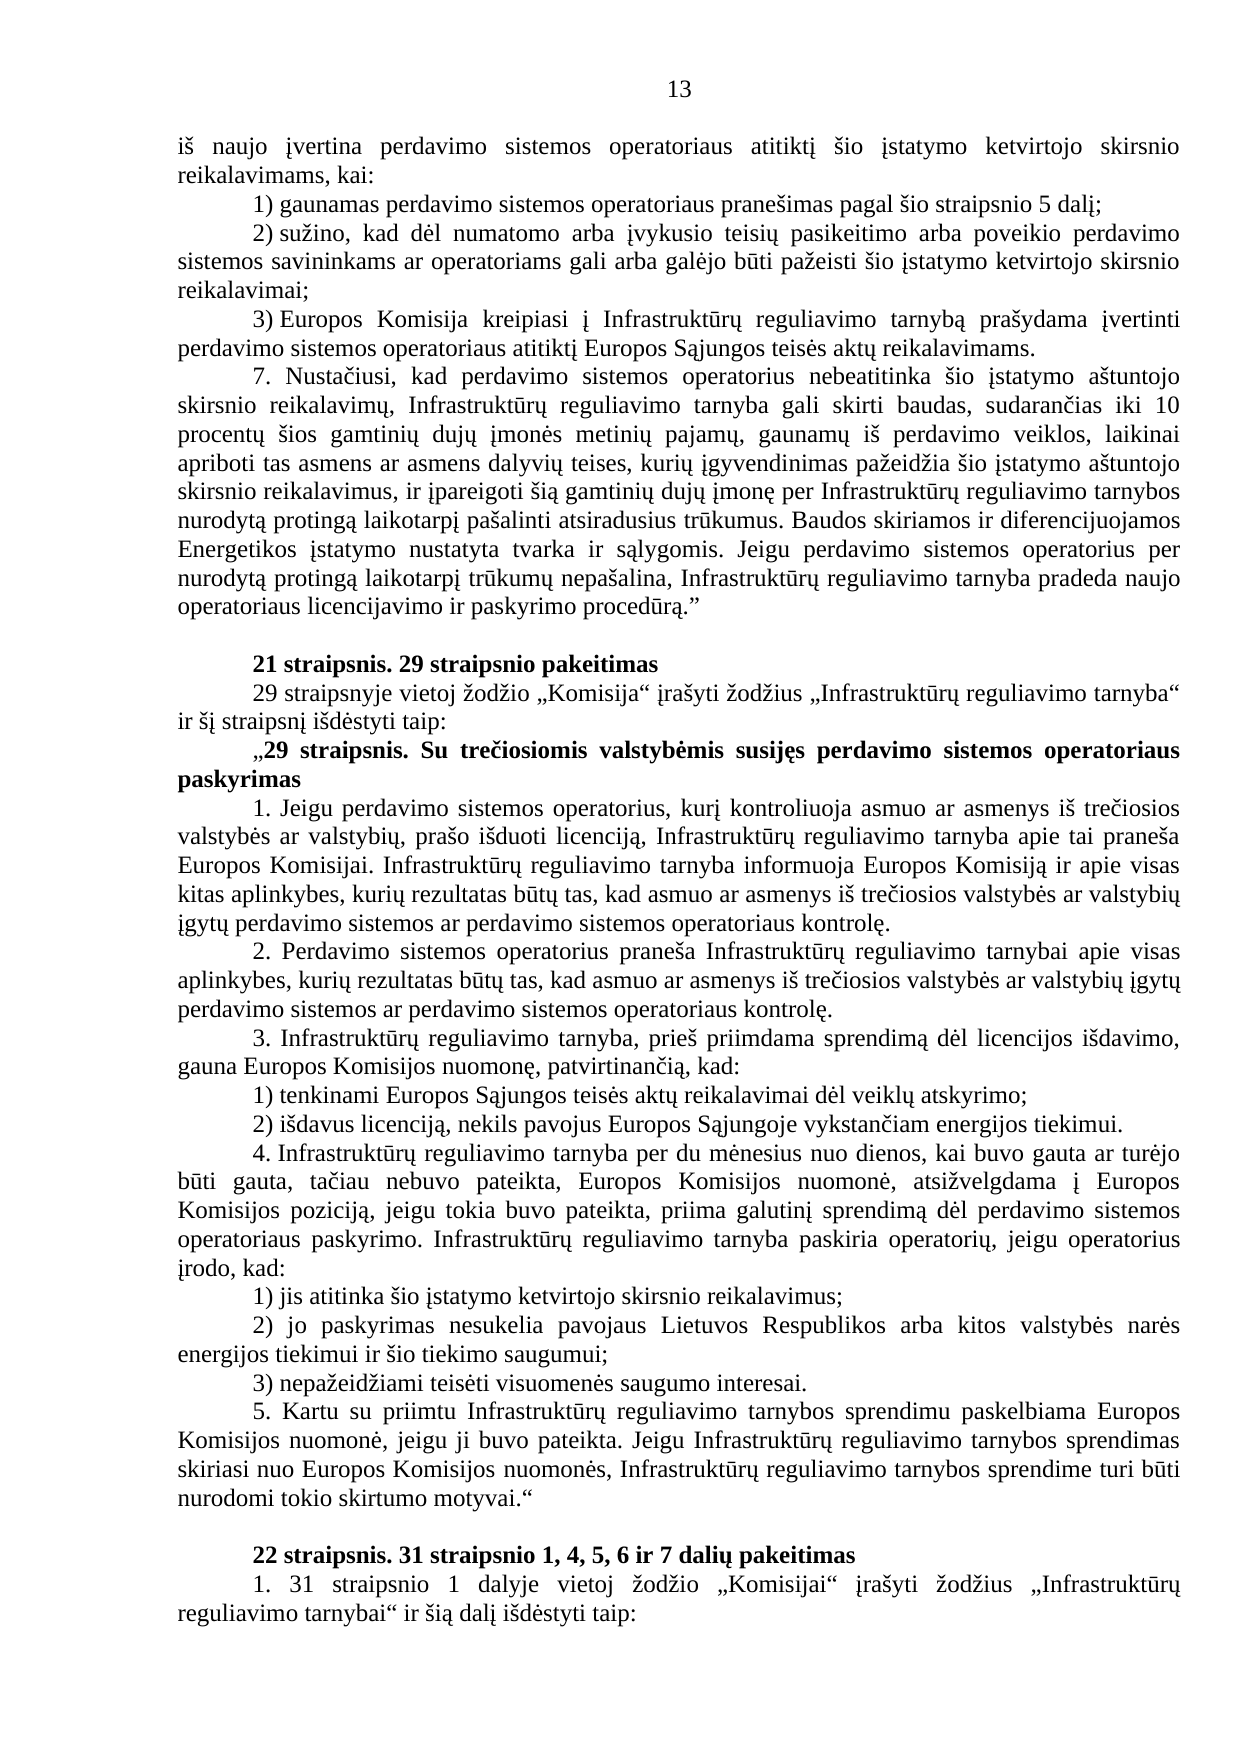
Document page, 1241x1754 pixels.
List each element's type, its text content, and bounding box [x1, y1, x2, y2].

text 1. 31 straipsnio 1 dalyje vietoj žodžio „Komisijai“ įrašyti žodžius „Infrastruktūrų reguliavimo tarnybai“ ir šią dalį išdėstyti taip: [177, 1569, 1181, 1626]
text 4. Infrastruktūrų reguliavimo tarnyba per du mėnesius nuo dienos, kai buvo gauta ar turėjo būti gauta, tačiau nebuvo pateikta, Europos Komisijos nuomonė, atsižvelgdama į Europos Komisijos poziciją, jeigu tokia buvo pateikta, priima galutinį sprendimą dėl perdavimo sistemos operatoriaus paskyrimo. Infrastruktūrų reguliavimo tarnyba paskiria operatorių, jeigu operatorius įrodo, kad: [177, 1138, 1181, 1281]
text 2) sužino, kad dėl numatomo arba įvykusio teisių pasikeitimo arba poveikio perdavimo sistemos savininkams ar operatoriams gali arba galėjo būti pažeisti šio įstatymo ketvirtojo skirsnio reikalavimai; [177, 218, 1181, 304]
text „29 straipsnis. Su trečiosiomis valstybėmis susijęs perdavimo sistemos operatoriaus paskyrimas [177, 735, 1181, 793]
text 2. Perdavimo sistemos operatorius praneša Infrastruktūrų reguliavimo tarnybai apie visas aplinkybes, kurių rezultatas būtų tas, kad asmuo ar asmenys iš trečiosios valstybės ar valstybių įgytų perdavimo sistemos ar perdavimo sistemos operatoriaus kontrolę. [177, 936, 1181, 1023]
text 29 straipsnyje vietoj žodžio „Komisija“ įrašyti žodžius „Infrastruktūrų reguliavimo tarnyba“ ir šį straipsnį išdėstyti taip: [177, 678, 1181, 735]
text 2) išdavus licenciją, nekils pavojus Europos Sąjungoje vykstančiam energijos tiekimui. [177, 1109, 1181, 1138]
text 3) Europos Komisija kreipiasi į Infrastruktūrų reguliavimo tarnybą prašydama įvertinti perdavimo sistemos operatoriaus atitiktį Europos Sąjungos teisės aktų reikalavimams. [177, 304, 1181, 361]
text 1. Jeigu perdavimo sistemos operatorius, kurį kontroliuoja asmuo ar asmenys iš trečiosios valstybės ar valstybių, prašo išduoti licenciją, Infrastruktūrų reguliavimo tarnyba apie tai praneša Europos Komisijai. Infrastruktūrų reguliavimo tarnyba informuoja Europos Komisiją ir apie visas kitas aplinkybes, kurių rezultatas būtų tas, kad asmuo ar asmenys iš trečiosios valstybės ar valstybių įgytų perdavimo sistemos ar perdavimo sistemos operatoriaus kontrolę. [177, 793, 1181, 936]
text 5. Kartu su priimtu Infrastruktūrų reguliavimo tarnybos sprendimu paskelbiama Europos Komisijos nuomonė, jeigu ji buvo pateikta. Jeigu Infrastruktūrų reguliavimo tarnybos sprendimas skiriasi nuo Europos Komisijos nuomonės, Infrastruktūrų reguliavimo tarnybos sprendime turi būti nurodomi tokio skirtumo motyvai.“ [177, 1396, 1181, 1511]
text 3. Infrastruktūrų reguliavimo tarnyba, prieš priimdama sprendimą dėl licencijos išdavimo, gauna Europos Komisijos nuomonę, patvirtinančią, kad: [177, 1023, 1181, 1080]
text 21 straipsnis. 29 straipsnio pakeitimas [177, 649, 1181, 678]
text 22 straipsnis. 31 straipsnio 1, 4, 5, 6 ir 7 dalių pakeitimas [177, 1540, 1181, 1569]
text 1) gaunamas perdavimo sistemos operatoriaus pranešimas pagal šio straipsnio 5 dalį; [177, 189, 1181, 218]
text 3) nepažeidžiami teisėti visuomenės saugumo interesai. [177, 1368, 1181, 1396]
text 1) jis atitinka šio įstatymo ketvirtojo skirsnio reikalavimus; [177, 1281, 1181, 1310]
text 2) jo paskyrimas nesukelia pavojaus Lietuvos Respublikos arba kitos valstybės narės energijos tiekimui ir šio tiekimo saugumui; [177, 1310, 1181, 1368]
text 7. Nustačiusi, kad perdavimo sistemos operatorius nebeatitinka šio įstatymo aštuntojo skirsnio reikalavimų, Infrastruktūrų reguliavimo tarnyba gali skirti baudas, sudarančias iki 10 procentų šios gamtinių dujų įmonės metinių pajamų, gaunamų iš perdavimo veiklos, laikinai apriboti tas asmens ar asmens dalyvių teises, kurių įgyvendinimas pažeidžia šio įstatymo aštuntojo skirsnio reikalavimus, ir įpareigoti šią gamtinių dujų įmonę per Infrastruktūrų reguliavimo tarnybos nurodytą protingą laikotarpį pašalinti atsiradusius trūkumus. Baudos skiriamos ir diferencijuojamos Energetikos įstatymo nustatyta tvarka ir sąlygomis. Jeigu perdavimo sistemos operatorius per nurodytą protingą laikotarpį trūkumų nepašalina, Infrastruktūrų reguliavimo tarnyba pradeda naujo operatoriaus licencijavimo ir paskyrimo procedūrą.” [177, 361, 1181, 620]
text iš naujo įvertina perdavimo sistemos operatoriaus atitiktį šio įstatymo ketvirtojo skirsnio reikalavimams, kai: [177, 131, 1181, 189]
text 1) tenkinami Europos Sąjungos teisės aktų reikalavimai dėl veiklų atskyrimo; [177, 1080, 1181, 1109]
